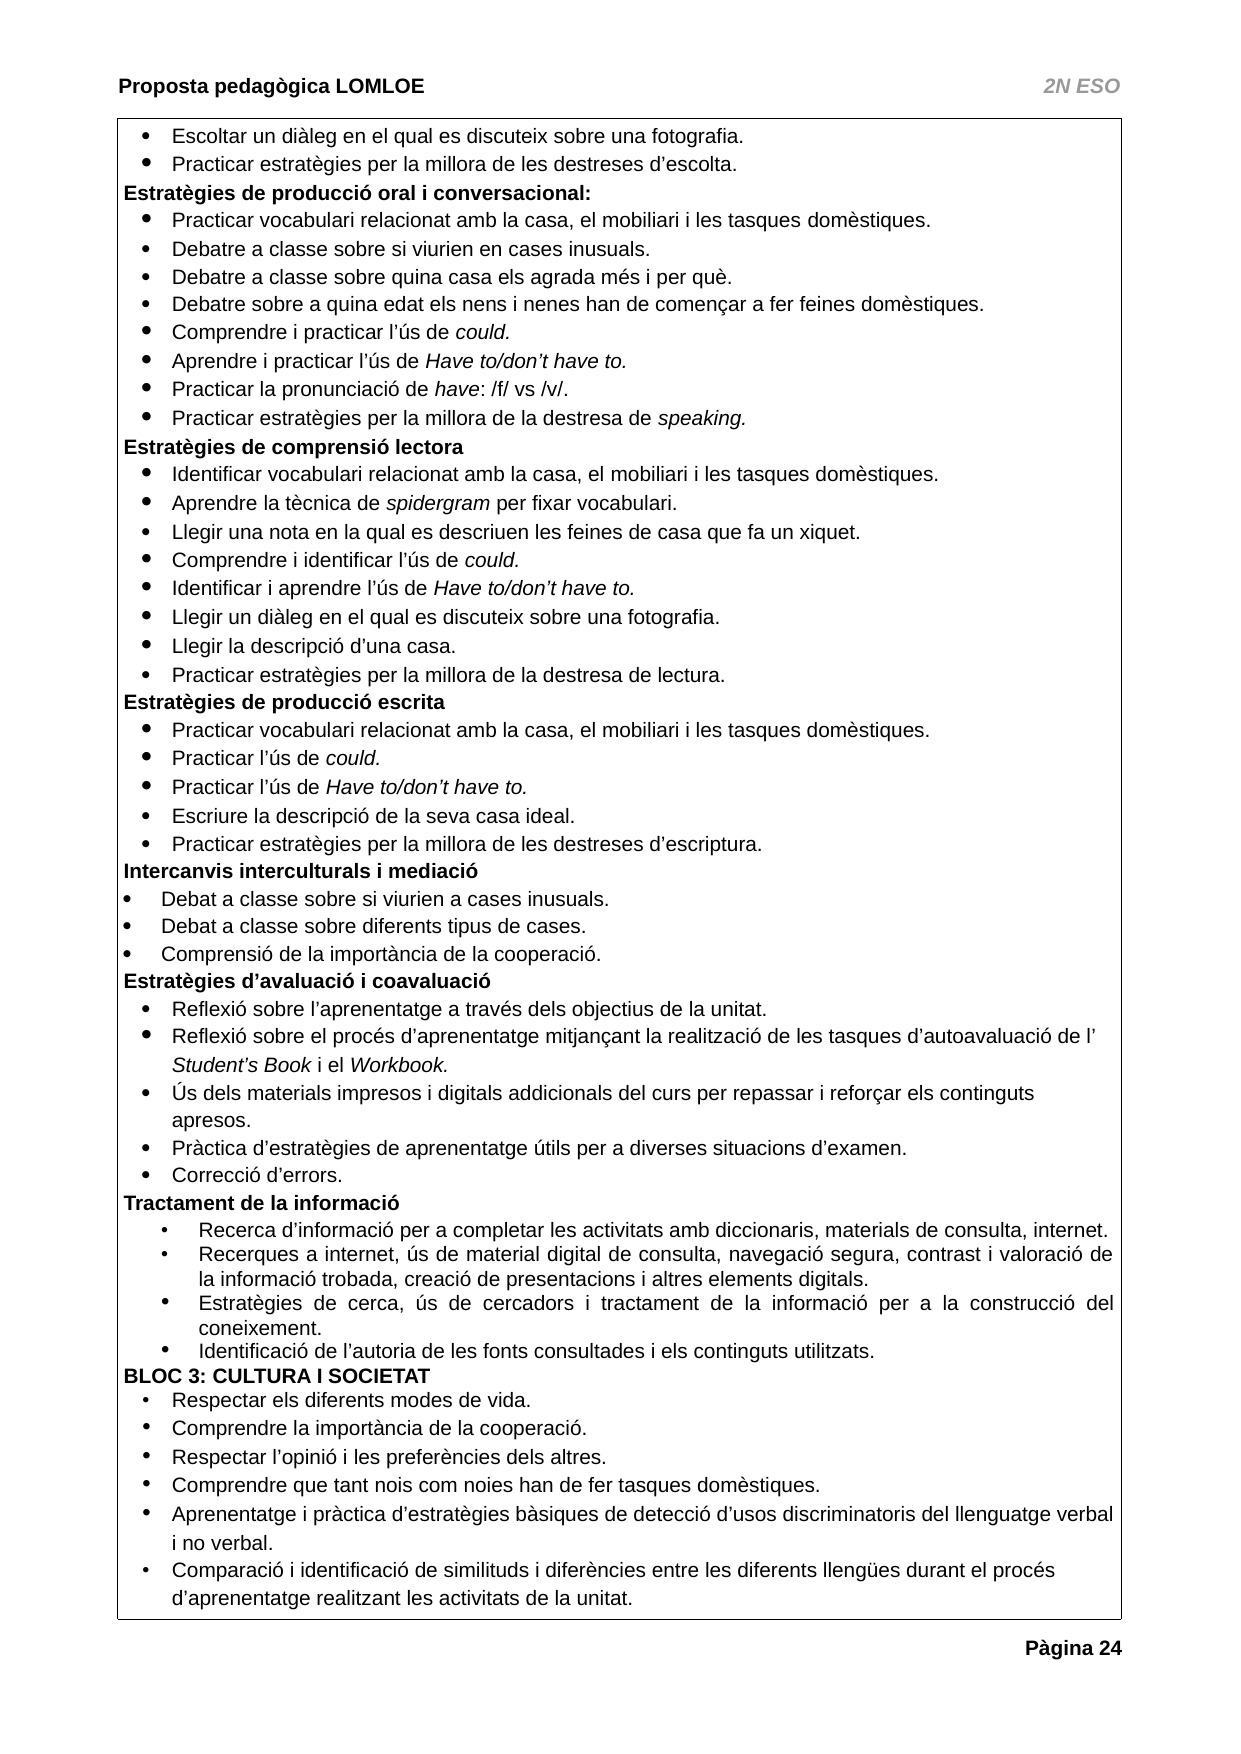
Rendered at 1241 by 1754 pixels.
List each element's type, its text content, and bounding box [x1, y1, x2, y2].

table_cell BLOC 1: LLENGUA I ÚS Funcions comunicatives: Iniciació i manteniment de relacions personals i socials. Descripció d’imatges. Petició i oferiment d’informació, indicacions, opinions i punts de vista, consells, advertències i avisos. Expressió d’obligació i de manca d’obligació. Establiment i manteniment de la comunicació i organització del discurs. Models contextuals i gèneres discursius: Diàleg Descripció Patrons sonors, accentuals i rítmics: Identificar i practicar la pronunciació de vocabulari relacionat amb les cases, el mobiliari i les tasques domèstiques. Identificar i practicar la pronunciació de have: /f/ vs /v/ Convencions ortogràfiques: Identificar la grafia de vocabulari relacionat amb la casa, el mobiliari i les tasques domèstiques. Practicar l’escriptura de vocabulari relacionat amb la casa, el mobiliari i les tasques domèstiques. Unitats lingüístiques Could Have to/don’t have to Expressions i lèxic: Furniture Household chores Reflexió sobre la llengua: Lectura i comprensió de textos dels textos literaris i divulgatius de la unitat. Lectura i escriptura sobre temes diversos i en contextos diferents. Representacions dramatitzades: diàlegs, role-plays, etc. Interpretació oral. Lectura en veu alta, recitació, presentacions a classe, representació de textos orals i escrits. BLOC 2: ESTRATÈGIES COMUNICATIVES Estratègies de comprensió oral: Escoltar i identificar vocabulari relacionat amb la casa, el mobiliari i les tasques domèstiques. Escoltar unes entrevistes al carrer preguntant sobre si els joves fan feines de casa. Escoltar una nota en la qual es descriuen les feines de casa que fa un xiquet. Escoltar i identificar l’ús de could. Escoltar i identificar l’ús de Have to/don’t have to. Identificar la pronunciació de have: /f/ vs /v/ Escoltar un diàleg en el qual es discuteix sobre una fotografia. Practicar estratègies per la millora de les destreses d’escolta. Estratègies de producció oral i conversacional: Practicar vocabulari relacionat amb la casa, el mobiliari i les tasques domèstiques. Debatre a classe sobre si viurien en cases inusuals. Debatre a classe sobre quina casa els agrada més i per què. Debatre sobre a quina edat els nens i nenes han de començar a fer feines domèstiques. Comprendre i practicar l’ús de could. Aprendre i practicar l’ús de Have to/don’t have to. Practicar la pronunciació de have: /f/ vs /v/. Practicar estratègies per la millora de la destresa de speaking. Estratègies de comprensió lectora Identificar vocabulari relacionat amb la casa, el mobiliari i les tasques domèstiques. Aprendre la tècnica de spidergram per fixar vocabulari. Llegir una nota en la qual es descriuen les feines de casa que fa un xiquet. Comprendre i identificar l’ús de could. Identificar i aprendre l’ús de Have to/don’t have to. Llegir un diàleg en el qual es discuteix sobre una fotografia. Llegir la descripció d’una casa. Practicar estratègies per la millora de la destresa de lectura. Estratègies de producció escrita Practicar vocabulari relacionat amb la casa, el mobiliari i les tasques domèstiques. Practicar l’ús de could. Practicar l’ús de Have to/don’t have to. Escriure la descripció de la seva casa ideal. Practicar estratègies per la millora de les destreses d’escriptura. Intercanvis interculturals i mediació Debat a classe sobre si viurien a cases inusuals. Debat a classe sobre diferents tipus de cases. Comprensió de la importància de la cooperació. Estratègies d’avaluació i coavaluació Reflexió sobre l’aprenentatge a través dels objectius de la unitat. Reflexió sobre el procés d’aprenentatge mitjançant la realització de les tasques d’autoavaluació de l’ Student’s Book i el Workbook. Ús dels materials impresos i digitals addicionals del curs per repassar i reforçar els continguts apresos. Pràctica d’estratègies de aprenentatge útils per a diverses situacions d’examen. Correcció d’errors. Tractament de la informació Recerca d’informació per a completar les activitats amb diccionaris, materials de consulta, internet. Recerques a internet, ús de material digital de consulta, navegació segura, contrast i valoració de la informació trobada, creació de presentacions i altres elements digitals. Estratègies de cerca, ús de cercadors i tractament de la informació per a la construcció del coneixement. Identificació de l’autoria de les fonts consultades i els continguts utilitzats. BLOC 3: CULTURA I SOCIETAT Respectar els diferents modes de vida. Comprendre la importància de la cooperació. Respectar l’opinió i les preferències dels altres. Comprendre que tant nois com noies han de fer tasques domèstiques. Aprenentatge i pràctica d’estratègies bàsiques de detecció d’usos discriminatoris del llenguatge verbal i no verbal. Comparació i identificació de similituds i diferències entre les diferents llengües durant el procés d’aprenentatge realitzant les activitats de la unitat. [118, 119, 1121, 1619]
